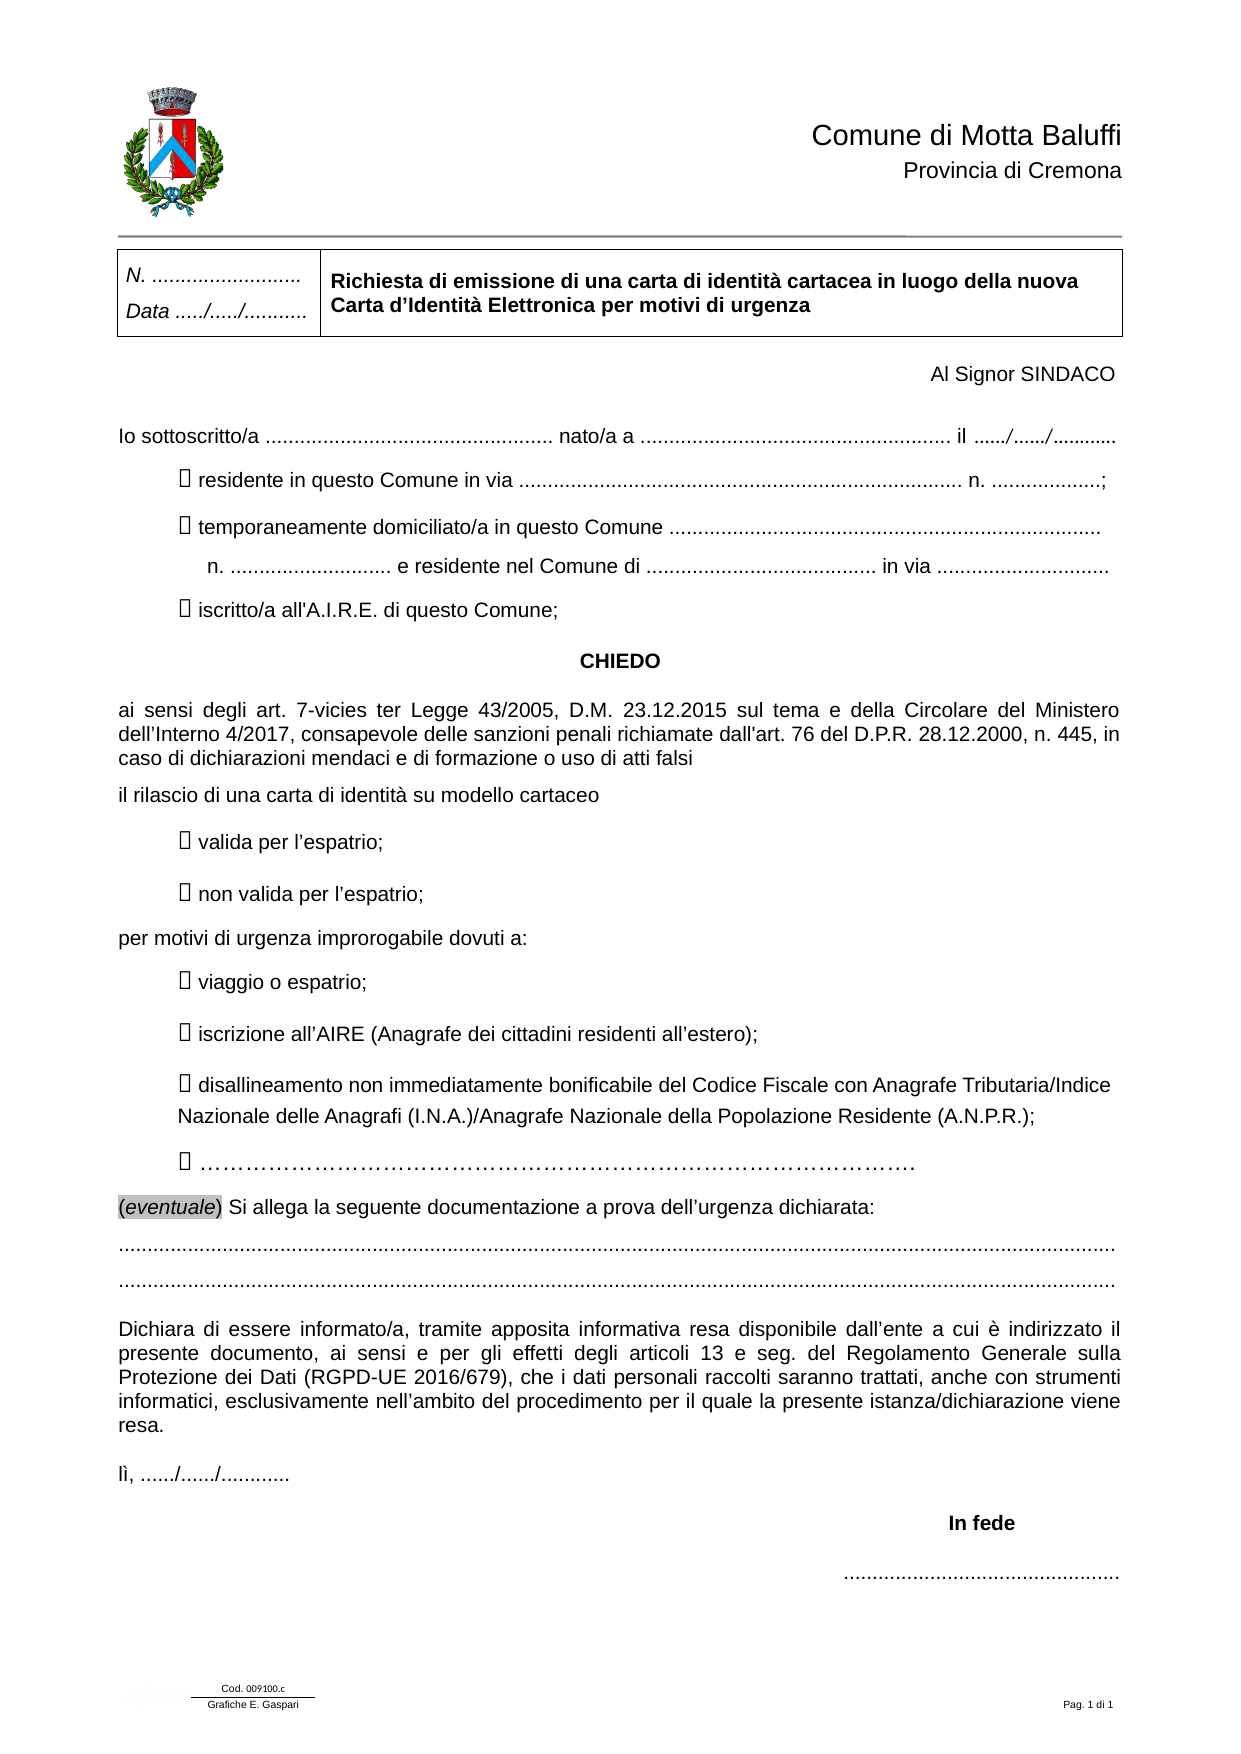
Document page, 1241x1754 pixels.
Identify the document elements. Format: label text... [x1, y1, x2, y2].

text Io sottoscritto/a .................................................. nato/a a ...................................................... il ....../....../............ [118, 423, 1122, 448]
text Comune di Motta Baluffi [224, 118, 1122, 152]
picture [122, 87, 224, 219]
text ............................................................................................................................................................................. [118, 1232, 1122, 1256]
text  iscritto/a all'A.I.R.E. di questo Comune; [118, 590, 1122, 624]
text ai sensi degli art. 7-vicies ter Legge 43/2005, D.M. 23.12.2015 sul tema e della Circolare del Ministero dell’Interno 4/2017, consapevole delle sanzioni penali richiamate dall'art. 76 del D.P.R. 28.12.2000, n. 445, in caso di dichiarazioni mendaci e di formazione o uso di atti falsi [118, 698, 1122, 770]
text ............................................................................................................................................................................. [118, 1268, 1122, 1292]
text per motivi di urgenza improrogabile dovuti a: [118, 926, 1122, 950]
text lì, ....../....../............ [118, 1462, 1122, 1486]
text (eventuale) Si allega la seguente documentazione a prova dell’urgenza dichiarata: [118, 1195, 1122, 1219]
text n. ............................ e residente nel Comune di ........................................ in via .............................. [118, 554, 1122, 578]
text Dichiara di essere informato/a, tramite apposita informativa resa disponibile dall’ente a cui è indirizzato il presente documento, ai sensi e per gli effetti degli articoli 13 e seg. del Regolamento Generale sulla Protezione dei Dati (RGPD-UE 2016/679), che i dati personali raccolti saranno trattati, anche con strumenti informatici, esclusivamente nell’ambito del procedimento per il quale la presente istanza/dichiarazione viene resa. [118, 1317, 1122, 1437]
text Al Signor SINDACO [118, 362, 1122, 386]
text il rilascio di una carta di identità su modello cartaceo [118, 783, 1122, 807]
text CHIEDO [118, 649, 1122, 673]
text In fede [842, 1511, 1122, 1535]
text  residente in questo Comune in via ............................................................................. n. ...................; [177, 461, 1122, 495]
text Provincia di Cremona [224, 157, 1122, 183]
text  non valida per l’espatrio; [177, 874, 1122, 908]
text  iscrizione all’AIRE (Anagrafe dei cittadini residenti all’estero); [177, 1014, 1122, 1048]
text  valida per l’espatrio; [177, 823, 1122, 857]
text  …………………………………………………………………………………. [177, 1143, 1122, 1177]
table_header N. .......................... Data ...../...../........... [118, 250, 320, 336]
text  viaggio o espatrio; [177, 962, 1122, 997]
table_header Richiesta di emissione di una carta di identità cartacea in luogo della nuova Carta d’Identità Elettronica per motivi di urgenza [321, 250, 1122, 336]
text  disallineamento non immediatamente bonificabile del Codice Fiscale con Anagrafe Tributaria/Indice Nazionale delle Anagrafi (I.N.A.)/Anagrafe Nazionale della Popolazione Residente (A.N.P.R.); [177, 1066, 1122, 1127]
text ................................................ [842, 1560, 1122, 1584]
text  temporaneamente domiciliato/a in questo Comune ........................................................................... [177, 507, 1122, 541]
